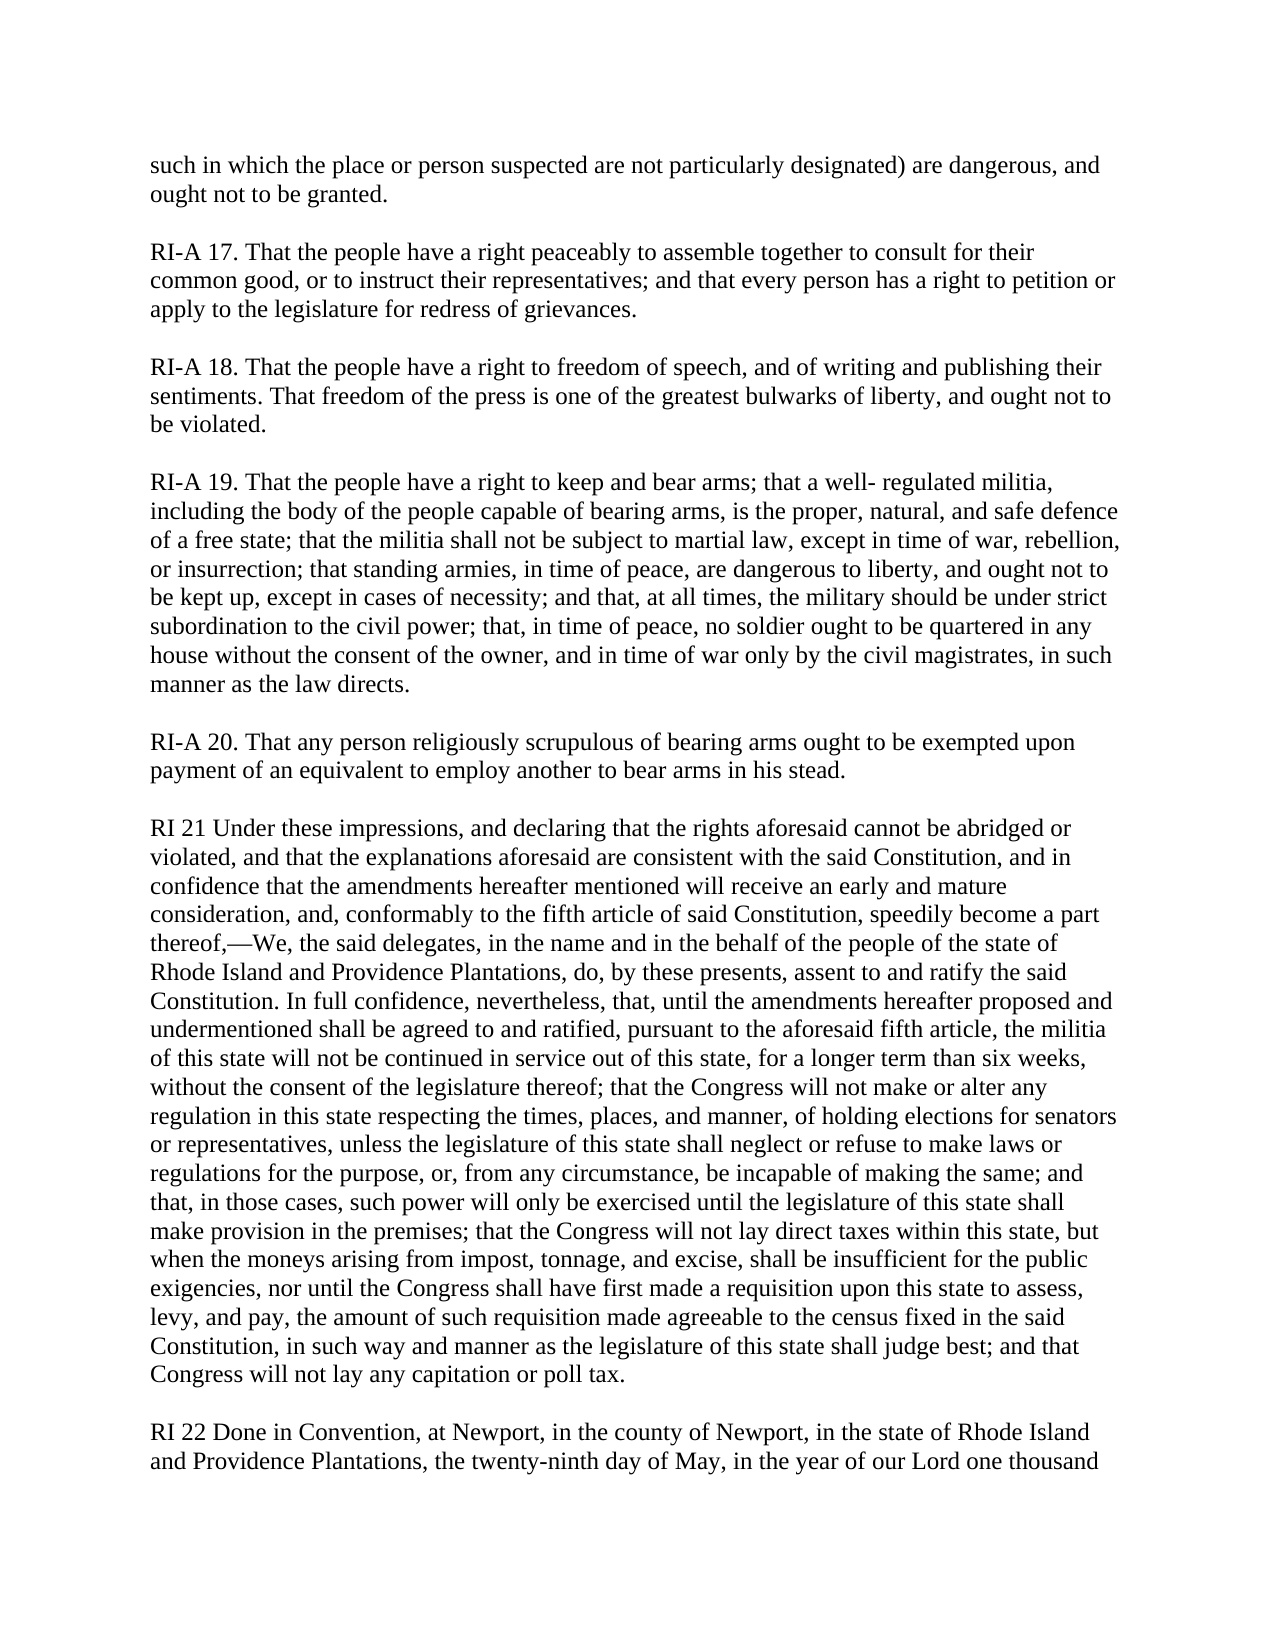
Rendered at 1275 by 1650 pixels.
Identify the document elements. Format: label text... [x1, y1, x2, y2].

text RI 21 Under these impressions, and declaring that the rights aforesaid cannot be abridged or violated, and that the explanations aforesaid are consistent with the said Constitution, and in confidence that the amendments hereafter mentioned will receive an early and mature consideration, and, conformably to the fifth article of said Constitution, speedily become a part thereof,—We, the said delegates, in the name and in the behalf of the people of the state of Rhode Island and Providence Plantations, do, by these presents, assent to and ratify the said Constitution. In full confidence, nevertheless, that, until the amendments hereafter proposed and undermentioned shall be agreed to and ratified, pursuant to the aforesaid fifth article, the militia of this state will not be continued in service out of this state, for a longer term than six weeks, without the consent of the legislature thereof; that the Congress will not make or alter any regulation in this state respecting the times, places, and manner, of holding elections for senators or representatives, unless the legislature of this state shall neglect or refuse to make laws or regulations for the purpose, or, from any circumstance, be incapable of making the same; and that, in those cases, such power will only be exercised until the legislature of this state shall make provision in the premises; that the Congress will not lay direct taxes within this state, but when the moneys arising from impost, tonnage, and excise, shall be insufficient for the public exigencies, nor until the Congress shall have first made a requisition upon this state to assess, levy, and pay, the amount of such requisition made agreeable to the census fixed in the said Constitution, in such way and manner as the legislature of this state shall judge best; and that Congress will not lay any capitation or poll tax. [150, 813, 1125, 1388]
text RI-A 18. That the people have a right to freedom of speech, and of writing and publishing their sentiments. That freedom of the press is one of the greatest bulwarks of liberty, and ought not to be violated. [150, 352, 1125, 438]
text such in which the place or person suspected are not particularly designated) are dangerous, and ought not to be granted. [150, 150, 1125, 207]
text RI-A 19. That the people have a right to keep and bear arms; that a well- regulated militia, including the body of the people capable of bearing arms, is the proper, natural, and safe defence of a free state; that the militia shall not be subject to martial law, except in time of war, rebellion, or insurrection; that standing armies, in time of peace, are dangerous to liberty, and ought not to be kept up, except in cases of necessity; and that, at all times, the military should be under strict subordination to the civil power; that, in time of peace, no soldier ought to be quartered in any house without the consent of the owner, and in time of war only by the civil magistrates, in such manner as the law directs. [150, 467, 1125, 697]
text RI-A 17. That the people have a right peaceably to assemble together to consult for their common good, or to instruct their representatives; and that every person has a right to petition or apply to the legislature for redress of grievances. [150, 237, 1125, 323]
text RI 22 Done in Convention, at Newport, in the county of Newport, in the state of Rhode Island and Providence Plantations, the twenty-ninth day of May, in the year of our Lord one thousand [150, 1417, 1125, 1475]
text RI-A 20. That any person religiously scrupulous of bearing arms ought to be exempted upon payment of an equivalent to employ another to bear arms in his stead. [150, 727, 1125, 784]
